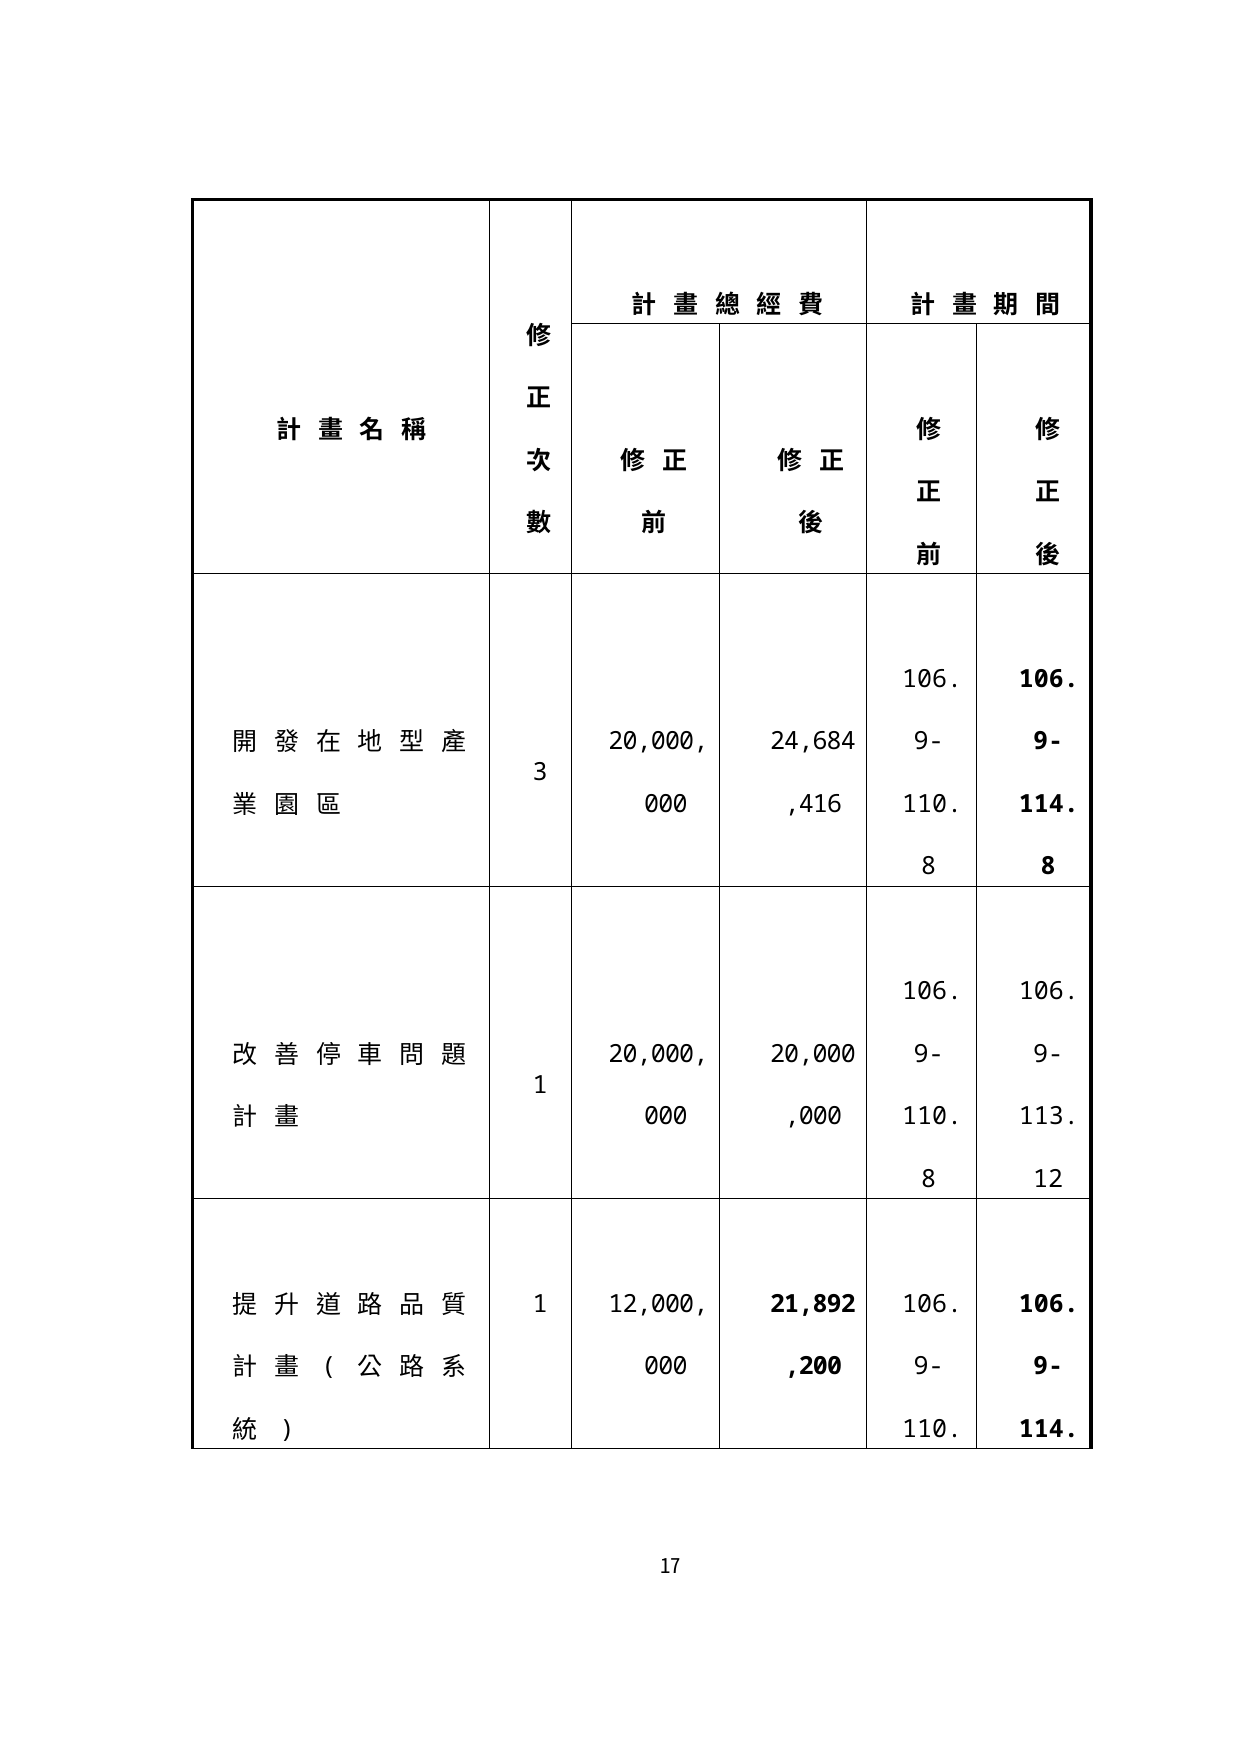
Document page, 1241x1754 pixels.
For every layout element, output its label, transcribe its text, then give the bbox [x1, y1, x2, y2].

table_cell 修正前 [572, 324, 719, 573]
table_cell 20,000,000 [572, 574, 719, 886]
table_header 計畫名稱 [194, 201, 489, 573]
table_cell 106.9- 114. [977, 1199, 1089, 1448]
table_cell 106.9- 113.12 [977, 887, 1089, 1198]
table_header 修正次數 [490, 201, 571, 573]
table_cell 開發在地型產業園區 [194, 574, 489, 886]
table_cell 1 [490, 887, 571, 1198]
table_cell 106.9- 110. [867, 1199, 976, 1448]
table_cell 24,684,416 [720, 574, 866, 886]
table_header 計畫總經費 [572, 201, 866, 323]
table_cell 3 [490, 574, 571, 886]
table_cell 106.9- 114.8 [977, 574, 1089, 886]
table_cell 修正後 [977, 324, 1089, 573]
table_cell 106.9- 110.8 [867, 574, 976, 886]
table_cell 1 [490, 1199, 571, 1448]
table_cell 21,892,200 [720, 1199, 866, 1448]
table_cell 改善停車問題計畫 [194, 887, 489, 1198]
table_cell 修正後 [720, 324, 866, 573]
table_cell 106.9- 110.8 [867, 887, 976, 1198]
table_cell 20,000,000 [720, 887, 866, 1198]
table_cell 提升道路品質計畫(公路系統) [194, 1199, 489, 1448]
table_cell 12,000,000 [572, 1199, 719, 1448]
table_cell 修正前 [867, 324, 976, 573]
table_header 計畫期間 [867, 201, 1089, 323]
table_cell 20,000,000 [572, 887, 719, 1198]
